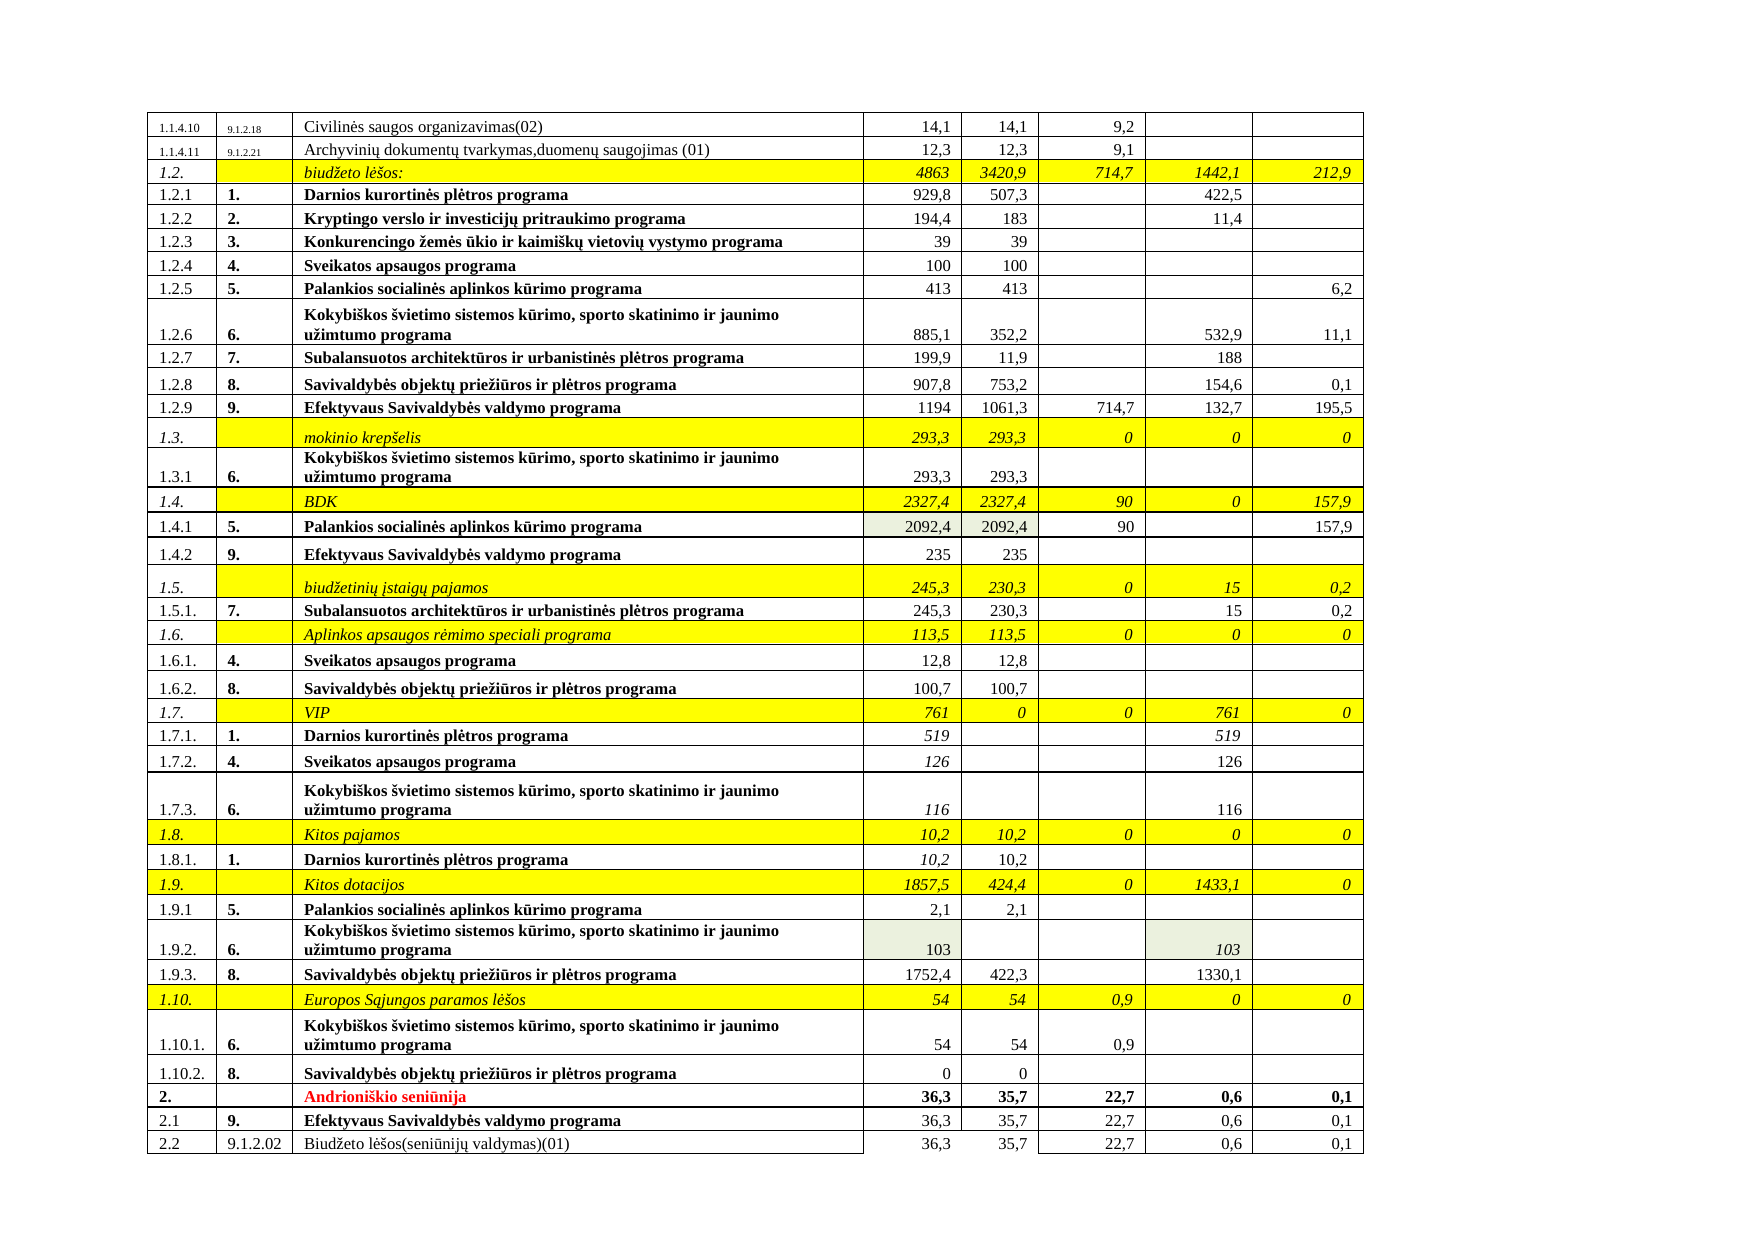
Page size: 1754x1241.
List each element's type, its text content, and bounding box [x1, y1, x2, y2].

table_cell 100,7 [962, 671, 1038, 698]
table_cell 1.3.1 [148, 448, 216, 486]
table_cell 199,9 [864, 345, 961, 367]
table_cell 36,3 [864, 1108, 961, 1130]
table_cell 1857,5 [864, 870, 961, 894]
table_cell Darnios kurortinės plėtros programa [293, 184, 863, 204]
table_cell Sveikatos apsaugos programa [293, 746, 863, 771]
table_cell 9. [217, 395, 292, 417]
table_cell Kryptingo verslo ir investicijų pritraukimo programa [293, 205, 863, 228]
table_cell 12,8 [864, 645, 961, 670]
table_cell 14,1 [864, 113, 961, 136]
table_cell [1146, 671, 1252, 698]
table_cell Civilinės saugos organizavimas(02) [293, 113, 863, 136]
table_cell 0 [1253, 418, 1363, 447]
table_cell [962, 746, 1038, 771]
table_cell 1. [217, 845, 292, 869]
table_cell 0 [1039, 870, 1145, 894]
table_cell [1253, 205, 1363, 228]
table_cell 36,3 [864, 1084, 961, 1106]
table_cell [1039, 345, 1145, 367]
table_cell 885,1 [864, 299, 961, 343]
table_cell 0,2 [1253, 598, 1363, 620]
table_cell 235 [864, 538, 961, 564]
table_cell 6,2 [1253, 276, 1363, 298]
table_cell [217, 565, 292, 597]
table_cell mokinio krepšelis [293, 418, 863, 447]
table_cell [217, 820, 292, 844]
table_cell 5. [217, 276, 292, 298]
table_cell 35,7 [962, 1084, 1038, 1106]
table_cell 0,6 [1146, 1108, 1252, 1130]
table_cell 35,7 [962, 1131, 1038, 1153]
table_cell [1039, 229, 1145, 251]
table_cell 0 [1253, 820, 1363, 844]
table_cell 7. [217, 598, 292, 620]
table_cell 0 [1146, 621, 1252, 643]
table_cell 761 [1146, 699, 1252, 722]
table_cell [1253, 184, 1363, 204]
table_cell [1039, 598, 1145, 620]
table_cell [217, 488, 292, 511]
table_cell 235 [962, 538, 1038, 564]
table_cell [1253, 448, 1363, 486]
table_cell 293,3 [962, 448, 1038, 486]
table_cell 22,7 [1039, 1084, 1145, 1106]
table_cell [1253, 137, 1363, 159]
table_cell Kitos pajamos [293, 820, 863, 844]
table_cell Savivaldybės objektų priežiūros ir plėtros programa [293, 671, 863, 698]
table_cell [1039, 276, 1145, 298]
table_cell [217, 418, 292, 447]
table_cell [217, 870, 292, 894]
table_cell 100 [962, 252, 1038, 275]
table_cell [1039, 746, 1145, 771]
table_cell 4. [217, 746, 292, 771]
table_cell 1.9.2. [148, 920, 216, 959]
table_cell 22,7 [1039, 1108, 1145, 1130]
table_cell 1442,1 [1146, 160, 1252, 182]
table_cell 1.6. [148, 621, 216, 643]
table_cell 10,2 [864, 845, 961, 869]
table_cell 15 [1146, 598, 1252, 620]
table_cell Aplinkos apsaugos rėmimo speciali programa [293, 621, 863, 643]
table_cell 1.2.5 [148, 276, 216, 298]
table_cell [1146, 895, 1252, 919]
table_cell Subalansuotos architektūros ir urbanistinės plėtros programa [293, 345, 863, 367]
table_cell 0 [1146, 985, 1252, 1009]
table_cell [1253, 113, 1363, 136]
table_cell 352,2 [962, 299, 1038, 343]
table_cell 0,2 [1253, 565, 1363, 597]
table_cell 1. [217, 184, 292, 204]
table_cell Kokybiškos švietimo sistemos kūrimo, sporto skatinimo ir jaunimo užimtumo programa [293, 773, 863, 819]
table_cell Palankios socialinės aplinkos kūrimo programa [293, 513, 863, 536]
table_cell 36,3 [864, 1131, 962, 1153]
table_cell 154,6 [1146, 368, 1252, 393]
table_cell [1253, 773, 1363, 819]
table_cell 9,2 [1039, 113, 1145, 136]
table_cell 54 [864, 1010, 961, 1054]
table_cell 4863 [864, 160, 961, 182]
table_cell 422,5 [1146, 184, 1252, 204]
table_cell [217, 621, 292, 643]
table_cell 413 [864, 276, 961, 298]
table_cell 0 [962, 1055, 1038, 1083]
table_cell 183 [962, 205, 1038, 228]
table_cell 10,2 [962, 820, 1038, 844]
table_cell 100 [864, 252, 961, 275]
table_cell 1194 [864, 395, 961, 417]
table_cell [1253, 252, 1363, 275]
table_cell Savivaldybės objektų priežiūros ir plėtros programa [293, 1055, 863, 1083]
table_cell Sveikatos apsaugos programa [293, 645, 863, 670]
table_cell 35,7 [962, 1108, 1038, 1130]
table_cell 1.7.1. [148, 723, 216, 745]
table_cell 0 [1253, 699, 1363, 722]
table_cell 2,1 [864, 895, 961, 919]
table_cell 9. [217, 538, 292, 564]
table_cell 1. [217, 723, 292, 745]
table_cell [1039, 960, 1145, 984]
table_cell [1253, 845, 1363, 869]
table_cell [1146, 448, 1252, 486]
table_cell 714,7 [1039, 395, 1145, 417]
table_cell 9. [217, 1108, 292, 1130]
table_cell Kitos dotacijos [293, 870, 863, 894]
table_cell 0,6 [1146, 1131, 1252, 1153]
table_cell [1253, 538, 1363, 564]
table_cell 14,1 [962, 113, 1038, 136]
table_cell [1253, 960, 1363, 984]
table_cell 126 [1146, 746, 1252, 771]
table_cell 9.1.2.21 [217, 137, 292, 159]
table_cell [1039, 920, 1145, 959]
table_cell [217, 699, 292, 722]
table_cell 532,9 [1146, 299, 1252, 343]
table_cell 1.6.1. [148, 645, 216, 670]
table_cell [1146, 513, 1252, 536]
table_cell Palankios socialinės aplinkos kūrimo programa [293, 276, 863, 298]
table_cell 0 [864, 1055, 961, 1083]
table_cell Savivaldybės objektų priežiūros ir plėtros programa [293, 960, 863, 984]
table_cell [1039, 205, 1145, 228]
table_cell 0 [1039, 621, 1145, 643]
table_cell 6. [217, 448, 292, 486]
table_cell 0 [1146, 488, 1252, 511]
table_cell [1039, 368, 1145, 393]
table_cell [962, 773, 1038, 819]
table_cell 2327,4 [962, 488, 1038, 511]
table_cell [1146, 538, 1252, 564]
table_cell [1039, 184, 1145, 204]
table_cell 1.2.6 [148, 299, 216, 343]
table_cell 0,9 [1039, 985, 1145, 1009]
table_cell 293,3 [864, 418, 961, 447]
table_cell 54 [962, 1010, 1038, 1054]
table_cell 39 [962, 229, 1038, 251]
table_cell 1.4.1 [148, 513, 216, 536]
table_cell 1.8.1. [148, 845, 216, 869]
table_cell [1039, 845, 1145, 869]
table_cell 194,4 [864, 205, 961, 228]
table_cell Kokybiškos švietimo sistemos kūrimo, sporto skatinimo ir jaunimo užimtumo programa [293, 299, 863, 343]
table_cell 519 [1146, 723, 1252, 745]
table_cell Archyvinių dokumentų tvarkymas,duomenų saugojimas (01) [293, 137, 863, 159]
table_cell [1146, 252, 1252, 275]
table_cell 1061,3 [962, 395, 1038, 417]
table_cell 1.9.1 [148, 895, 216, 919]
table_cell [1253, 671, 1363, 698]
table_cell [1253, 1055, 1363, 1083]
table_cell 1.10. [148, 985, 216, 1009]
table_cell 195,5 [1253, 395, 1363, 417]
table_cell 4. [217, 645, 292, 670]
table_cell 413 [962, 276, 1038, 298]
table_cell 519 [864, 723, 961, 745]
table_cell 0 [1253, 621, 1363, 643]
table_cell 39 [864, 229, 961, 251]
table_cell [1039, 538, 1145, 564]
table_cell Palankios socialinės aplinkos kūrimo programa [293, 895, 863, 919]
table_cell 0,1 [1253, 1108, 1363, 1130]
table_cell 157,9 [1253, 488, 1363, 511]
table_cell Subalansuotos architektūros ir urbanistinės plėtros programa [293, 598, 863, 620]
table_cell VIP [293, 699, 863, 722]
table_cell 7. [217, 345, 292, 367]
table_cell 15 [1146, 565, 1252, 597]
table_cell 2. [217, 205, 292, 228]
table_cell 8. [217, 1055, 292, 1083]
table_cell [1146, 113, 1252, 136]
table_cell 1.2.4 [148, 252, 216, 275]
table_cell 54 [962, 985, 1038, 1009]
table_cell [1039, 895, 1145, 919]
table_cell 245,3 [864, 598, 961, 620]
table_cell 1752,4 [864, 960, 961, 984]
table_cell 1.2. [148, 160, 216, 182]
table_cell 9.1.2.18 [217, 113, 292, 136]
table_cell [1039, 645, 1145, 670]
table_cell 9.1.2.02 [217, 1131, 292, 1153]
table_cell 132,7 [1146, 395, 1252, 417]
table_cell 126 [864, 746, 961, 771]
table_cell Europos Sąjungos paramos lėšos [293, 985, 863, 1009]
table_cell [1253, 723, 1363, 745]
table_cell [1253, 920, 1363, 959]
table_cell [1253, 895, 1363, 919]
table_cell Konkurencingo žemės ūkio ir kaimiškų vietovių vystymo programa [293, 229, 863, 251]
table_cell 507,3 [962, 184, 1038, 204]
table_cell 2092,4 [962, 513, 1038, 536]
table_cell 0 [962, 699, 1038, 722]
table_cell 2.1 [148, 1108, 216, 1130]
table_cell 0,9 [1039, 1010, 1145, 1054]
table_cell BDK [293, 488, 863, 511]
table_cell 0 [1146, 418, 1252, 447]
table_cell 1.7.3. [148, 773, 216, 819]
table_cell [217, 985, 292, 1009]
table_cell [1039, 299, 1145, 343]
table_cell [1253, 229, 1363, 251]
table_cell 116 [1146, 773, 1252, 819]
table_cell 424,4 [962, 870, 1038, 894]
table_cell [1146, 229, 1252, 251]
table_cell 230,3 [962, 565, 1038, 597]
table_cell 1.3. [148, 418, 216, 447]
table_cell 230,3 [962, 598, 1038, 620]
table_cell 1.2.1 [148, 184, 216, 204]
table_cell 753,2 [962, 368, 1038, 393]
table_cell 2327,4 [864, 488, 961, 511]
table_cell 8. [217, 671, 292, 698]
table_cell 6. [217, 1010, 292, 1054]
table_cell Sveikatos apsaugos programa [293, 252, 863, 275]
table_cell 422,3 [962, 960, 1038, 984]
table_cell 3420,9 [962, 160, 1038, 182]
table_cell 188 [1146, 345, 1252, 367]
table_cell 1.1.4.11 [148, 137, 216, 159]
table_cell 1.4.2 [148, 538, 216, 564]
table_cell 1.10.2. [148, 1055, 216, 1083]
table_cell 0,1 [1253, 1084, 1363, 1106]
table_cell [1253, 345, 1363, 367]
table_cell [962, 723, 1038, 745]
table_cell [1039, 448, 1145, 486]
table_cell 113,5 [962, 621, 1038, 643]
table_cell 0 [1039, 820, 1145, 844]
table_cell 116 [864, 773, 961, 819]
table_cell 11,1 [1253, 299, 1363, 343]
table_cell 3. [217, 229, 292, 251]
table_cell biudžetinių įstaigų pajamos [293, 565, 863, 597]
table_cell 0 [1253, 870, 1363, 894]
table_cell [1039, 671, 1145, 698]
table_cell 0,1 [1253, 1131, 1363, 1153]
table_cell 12,3 [962, 137, 1038, 159]
table_cell 54 [864, 985, 961, 1009]
table_cell [1039, 252, 1145, 275]
table_cell 0,1 [1253, 368, 1363, 393]
table_cell [1146, 1010, 1252, 1054]
table_cell Biudžeto lėšos(seniūnijų valdymas)(01) [293, 1131, 863, 1153]
table_cell [1253, 645, 1363, 670]
table_cell 6. [217, 920, 292, 959]
table_cell 1.7.2. [148, 746, 216, 771]
table_cell Darnios kurortinės plėtros programa [293, 845, 863, 869]
table_cell [217, 1084, 292, 1106]
table_cell 2,1 [962, 895, 1038, 919]
table_cell [1146, 276, 1252, 298]
table_cell 10,2 [962, 845, 1038, 869]
table_cell 11,9 [962, 345, 1038, 367]
table_cell 0 [1039, 565, 1145, 597]
table_cell Kokybiškos švietimo sistemos kūrimo, sporto skatinimo ir jaunimo užimtumo programa [293, 1010, 863, 1054]
table_cell 761 [864, 699, 961, 722]
table_cell 113,5 [864, 621, 961, 643]
table_cell [962, 920, 1038, 959]
table_cell 907,8 [864, 368, 961, 393]
table_cell 8. [217, 960, 292, 984]
table_cell 293,3 [864, 448, 961, 486]
table_cell 2.2 [148, 1131, 216, 1153]
table_cell 5. [217, 513, 292, 536]
table_cell 22,7 [1039, 1131, 1145, 1153]
table_cell 0 [1253, 985, 1363, 1009]
table_cell 245,3 [864, 565, 961, 597]
table_cell Kokybiškos švietimo sistemos kūrimo, sporto skatinimo ir jaunimo užimtumo programa [293, 448, 863, 486]
table_cell Efektyvaus Savivaldybės valdymo programa [293, 1108, 863, 1130]
table_cell Efektyvaus Savivaldybės valdymo programa [293, 395, 863, 417]
table_cell 9,1 [1039, 137, 1145, 159]
table_cell 157,9 [1253, 513, 1363, 536]
table_cell 1.5. [148, 565, 216, 597]
table_cell 1.9. [148, 870, 216, 894]
table_cell 11,4 [1146, 205, 1252, 228]
table_cell 1.2.7 [148, 345, 216, 367]
table_cell 100,7 [864, 671, 961, 698]
table_cell 0 [1146, 820, 1252, 844]
table_cell [217, 160, 292, 182]
table_cell 103 [1146, 920, 1252, 959]
table_cell 6. [217, 773, 292, 819]
table_cell 10,2 [864, 820, 961, 844]
table_cell [1146, 1055, 1252, 1083]
table_cell 929,8 [864, 184, 961, 204]
table_cell Darnios kurortinės plėtros programa [293, 723, 863, 745]
table_cell 1.1.4.10 [148, 113, 216, 136]
table_cell 1.8. [148, 820, 216, 844]
table_cell 1.2.3 [148, 229, 216, 251]
table_cell 90 [1039, 488, 1145, 511]
table_cell 212,9 [1253, 160, 1363, 182]
table_cell 12,3 [864, 137, 961, 159]
table_cell 0 [1039, 699, 1145, 722]
table_cell Efektyvaus Savivaldybės valdymo programa [293, 538, 863, 564]
table_cell 1330,1 [1146, 960, 1252, 984]
table_cell 0,6 [1146, 1084, 1252, 1106]
table_cell 2. [148, 1084, 216, 1106]
table_cell 1433,1 [1146, 870, 1252, 894]
table_cell [1253, 746, 1363, 771]
table_cell 1.4. [148, 488, 216, 511]
table_cell 2092,4 [864, 513, 961, 536]
table_cell [1146, 137, 1252, 159]
table_cell 1.2.2 [148, 205, 216, 228]
table_cell 293,3 [962, 418, 1038, 447]
table_cell [1039, 1055, 1145, 1083]
table_cell biudžeto lėšos: [293, 160, 863, 182]
table_cell 103 [864, 920, 961, 959]
table_cell 1.9.3. [148, 960, 216, 984]
table_cell 8. [217, 368, 292, 393]
table_cell 1.7. [148, 699, 216, 722]
table_cell 0 [1039, 418, 1145, 447]
table_cell 1.2.9 [148, 395, 216, 417]
table_cell [1146, 845, 1252, 869]
table_cell [1146, 645, 1252, 670]
table_cell 6. [217, 299, 292, 343]
table_cell 714,7 [1039, 160, 1145, 182]
table_cell 12,8 [962, 645, 1038, 670]
table_cell 4. [217, 252, 292, 275]
table_cell Andrioniškio seniūnija [293, 1084, 863, 1106]
table_cell [1039, 773, 1145, 819]
table_cell 1.10.1. [148, 1010, 216, 1054]
table_cell 1.6.2. [148, 671, 216, 698]
table_cell 90 [1039, 513, 1145, 536]
table_cell Savivaldybės objektų priežiūros ir plėtros programa [293, 368, 863, 393]
table_cell [1039, 723, 1145, 745]
table_cell 5. [217, 895, 292, 919]
table_cell 1.5.1. [148, 598, 216, 620]
table_cell [1253, 1010, 1363, 1054]
table_cell 1.2.8 [148, 368, 216, 393]
table_cell Kokybiškos švietimo sistemos kūrimo, sporto skatinimo ir jaunimo užimtumo programa [293, 920, 863, 959]
